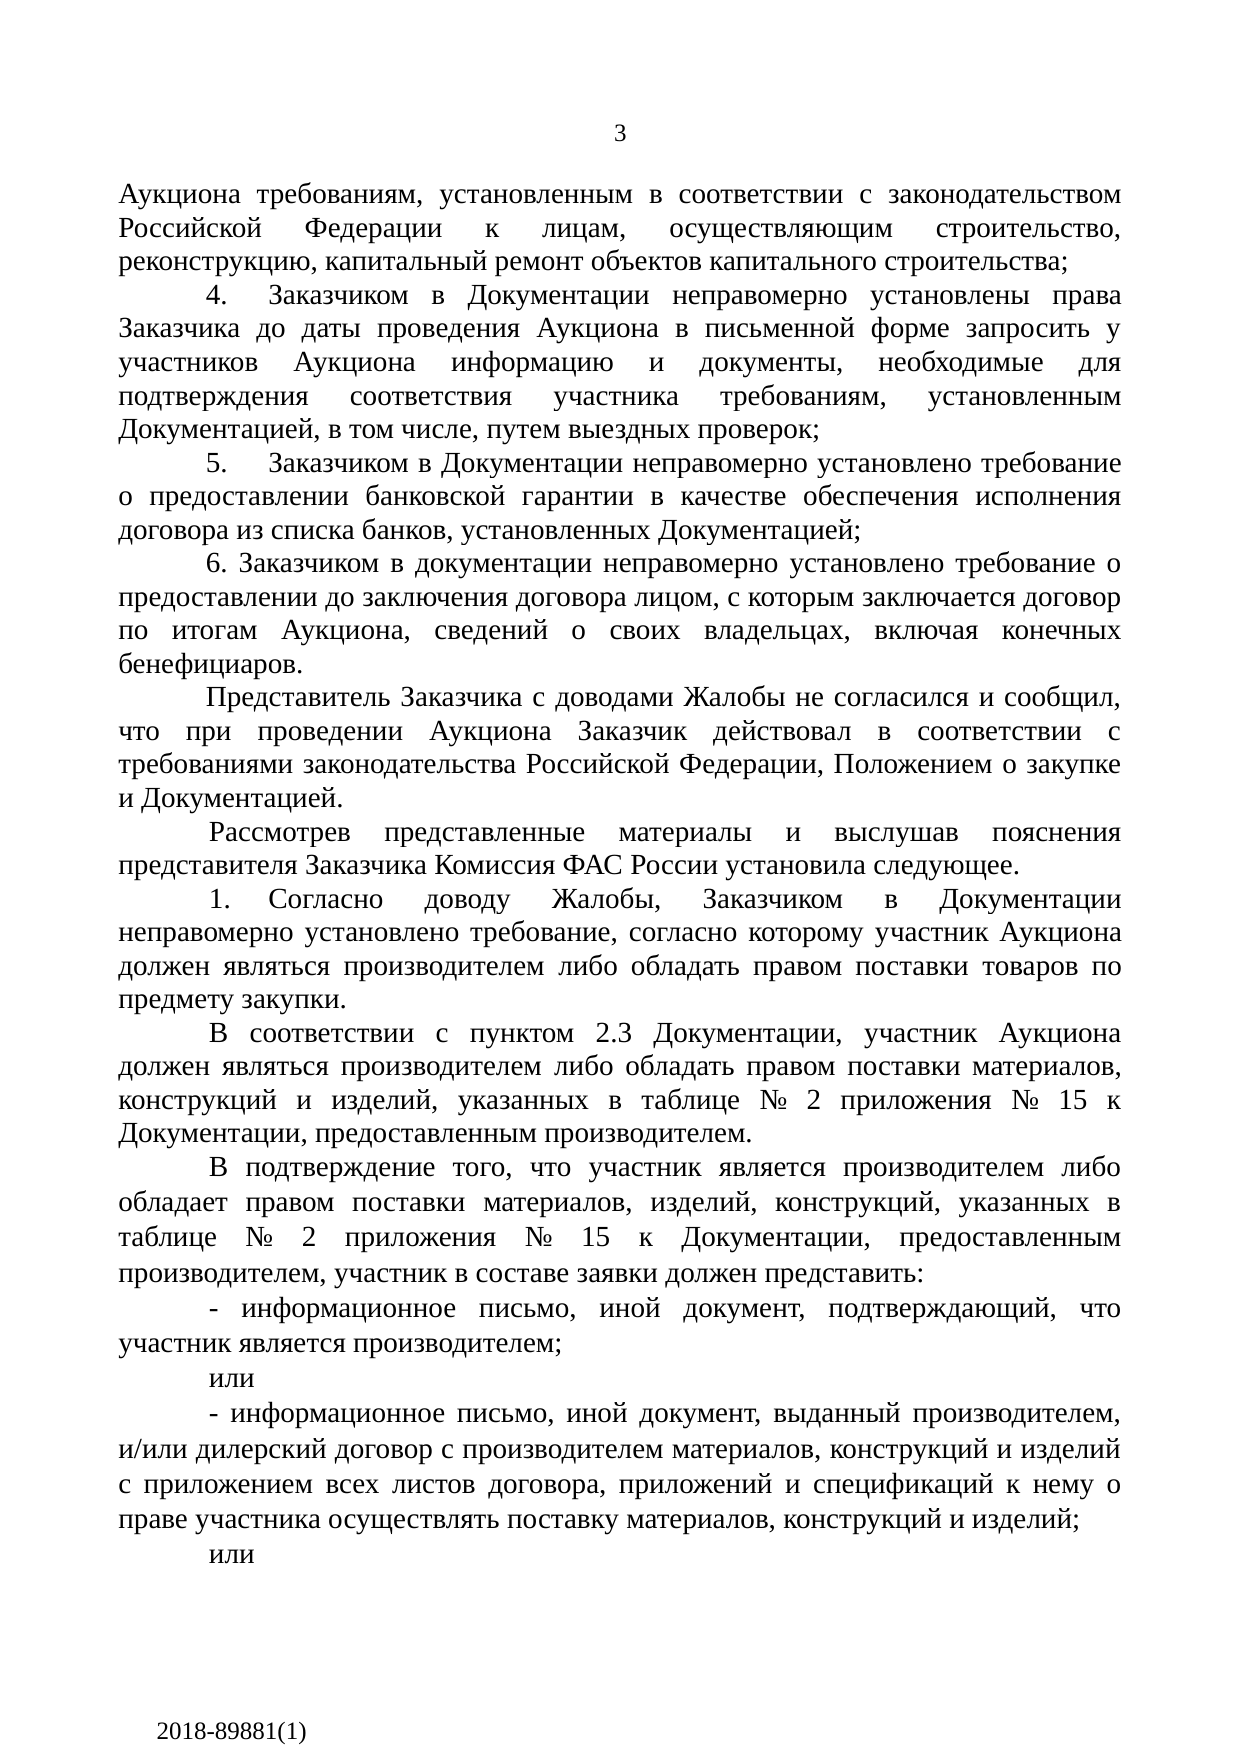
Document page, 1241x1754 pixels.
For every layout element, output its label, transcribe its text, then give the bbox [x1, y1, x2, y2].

list Заказчиком в Документации неправомерно установлены права Заказчика до даты проведения Аукциона в письменной форме запросить у участников Аукциона информацию и документы, необходимые для подтверждения соответствия участника требованиям, установленным Документацией, в том числе, путем выездных проверок; [118, 277, 1122, 445]
text В соответствии с пунктом 2.3 Документации, участник Аукциона должен являться производителем либо обладать правом поставки материалов, конструкций и изделий, указанных в таблице № 2 приложения № 15 к Документации, предоставленным производителем. [118, 1015, 1122, 1149]
list Аукциона требованиям, установленным в соответствии с законодательством Российской Федерации к лицам, осуществляющим строительство, реконструкцию, капитальный ремонт объектов капитального строительства; [118, 176, 1122, 277]
list Согласно доводу Жалобы, Заказчиком в Документации неправомерно установлено требование, согласно которому участник Аукциона должен являться производителем либо обладать правом поставки товаров по предмету закупки. [118, 881, 1122, 1015]
text - информационное письмо, иной документ, выданный производителем, и/или дилерский договор с производителем материалов, конструкций и изделий с приложением всех листов договора, приложений и спецификаций к нему о праве участника осуществлять поставку материалов, конструкций и изделий; [118, 1396, 1122, 1535]
text или [118, 1360, 1122, 1394]
text Представитель Заказчика с доводами Жалобы не согласился и сообщил, что при проведении Аукциона Заказчик действовал в соответствии с требованиями законодательства Российской Федерации, Положением о закупке и Документацией. [118, 679, 1122, 814]
text 6. Заказчиком в документации неправомерно установлено требование о предоставлении до заключения договора лицом, с которым заключается договор по итогам Аукциона, сведений о своих владельцах, включая конечных бенефициаров. [118, 545, 1122, 679]
text Рассмотрев представленные материалы и выслушав пояснения представителя Заказчика Комиссия ФАС России установила следующее. [118, 814, 1122, 881]
text В подтверждение того, что участник является производителем либо обладает правом поставки материалов, изделий, конструкций, указанных в таблице № 2 приложения № 15 к Документации, предоставленным производителем, участник в составе заявки должен представить: [118, 1149, 1122, 1288]
list Заказчиком в Документации неправомерно установлено требование о предоставлении банковской гарантии в качестве обеспечения исполнения договора из списка банков, установленных Документацией; [118, 445, 1122, 545]
text или [118, 1536, 1122, 1570]
text - информационное письмо, иной документ, подтверждающий, что участник является производителем; [118, 1290, 1122, 1359]
